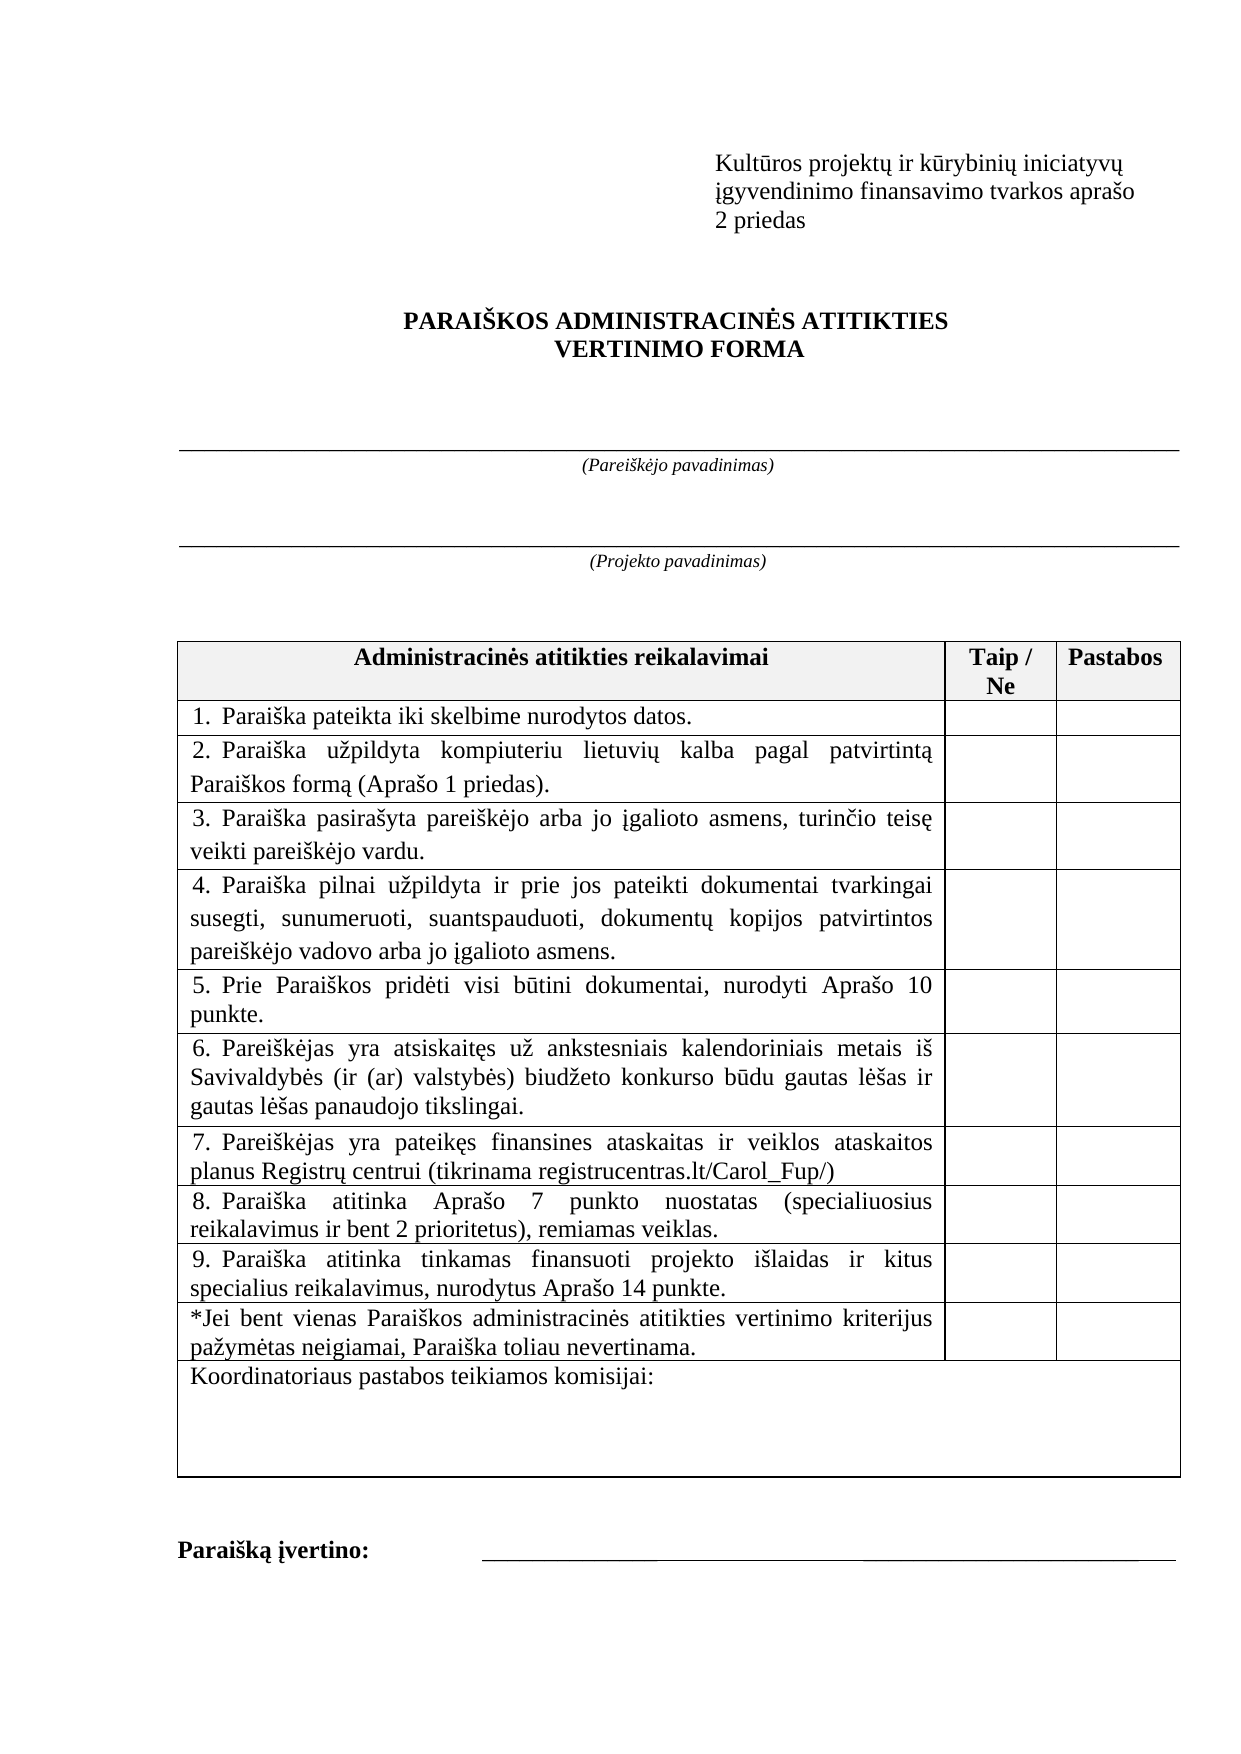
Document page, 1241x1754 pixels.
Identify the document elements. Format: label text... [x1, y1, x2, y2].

text Paraišką įvertino: ______________ ______________________ [177, 1535, 1181, 1564]
table_cell [946, 1303, 1056, 1360]
table_cell 3. Paraiška pasirašyta pareiškėjo arba jo įgalioto asmens, turinčio teisę veikti pareiškėjo vardu. [178, 803, 944, 869]
table_cell [946, 870, 1056, 969]
table_cell 8. Paraiška atitinka Aprašo 7 punkto nuostatas (specialiuosius reikalavimus ir bent 2 prioritetus), remiamas veiklas. [178, 1186, 944, 1243]
table_cell [1057, 1034, 1180, 1126]
table_cell 9. Paraiška atitinka tinkamas finansuoti projekto išlaidas ir kitus specialius reikalavimus, nurodytus Aprašo 14 punkte. [178, 1244, 944, 1302]
table_cell Koordinatoriaus pastabos teikiamos komisijai: [178, 1361, 1180, 1476]
table_header Administracinės atitikties reikalavimai [178, 642, 944, 700]
table_cell [1057, 1127, 1180, 1185]
table_cell [1057, 1244, 1180, 1302]
table_cell 7. Pareiškėjas yra pateikęs finansines ataskaitas ir veiklos ataskaitos planus Registrų centrui (tikrinama registrucentras.lt/Carol_Fup/) [178, 1127, 944, 1185]
text VERTINIMO FORMA [177, 334, 1181, 363]
table_cell 5. Prie Paraiškos pridėti visi būtini dokumentai, nurodyti Aprašo 10 punkte. [178, 970, 944, 1032]
table_cell [946, 1186, 1056, 1243]
table_cell [1057, 1186, 1180, 1243]
table_cell [946, 1034, 1056, 1126]
text PARAIŠKOS ADMINISTRACINĖS ATITIKTIES [177, 306, 1181, 334]
table_cell 2. Paraiška užpildyta kompiuteriu lietuvių kalba pagal patvirtintą Paraiškos formą (Aprašo 1 priedas). [178, 736, 944, 802]
table_cell [1057, 970, 1180, 1032]
table_cell [1057, 870, 1180, 969]
text (Projekto pavadinimas) [177, 550, 1181, 584]
table_cell 6. Pareiškėjas yra atsiskaitęs už ankstesniais kalendoriniais metais iš Savivaldybės (ir (ar) valstybės) biudžeto konkurso būdu gautas lėšas ir gautas lėšas panaudojo tikslingai. [178, 1034, 944, 1126]
table_cell 4. Paraiška pilnai užpildyta ir prie jos pateikti dokumentai tvarkingai susegti, sunumeruoti, suantspauduoti, dokumentų kopijos patvirtintos pareiškėjo vadovo arba jo įgalioto asmens. [178, 870, 944, 969]
text Kultūros projektų ir kūrybinių iniciatyvų [177, 148, 1181, 176]
text ________________________________________________________________________________ (Pareiškėjo pavadinimas) [177, 421, 1181, 488]
table_cell [946, 736, 1056, 802]
table_cell [1057, 803, 1180, 869]
table_cell [1057, 736, 1180, 802]
text ________________________________________________________________________________ [177, 521, 1181, 550]
table_cell 1. Paraiška pateikta iki skelbime nurodytos datos. [178, 701, 944, 734]
table_cell *Jei bent vienas Paraiškos administracinės atitikties vertinimo kriterijus pažymėtas neigiamai, Paraiška toliau nevertinama. [178, 1303, 944, 1360]
text 2 priedas [177, 205, 1181, 234]
table_cell [946, 1244, 1056, 1302]
table_cell [946, 1127, 1056, 1185]
table_cell [946, 970, 1056, 1032]
table_cell [946, 701, 1056, 734]
table_cell [1057, 701, 1180, 734]
table_cell [1057, 1303, 1180, 1360]
table_cell [946, 803, 1056, 869]
text įgyvendinimo finansavimo tvarkos aprašo [177, 176, 1181, 205]
table_header Pastabos [1057, 642, 1180, 700]
table_header Taip / Ne [946, 642, 1056, 700]
